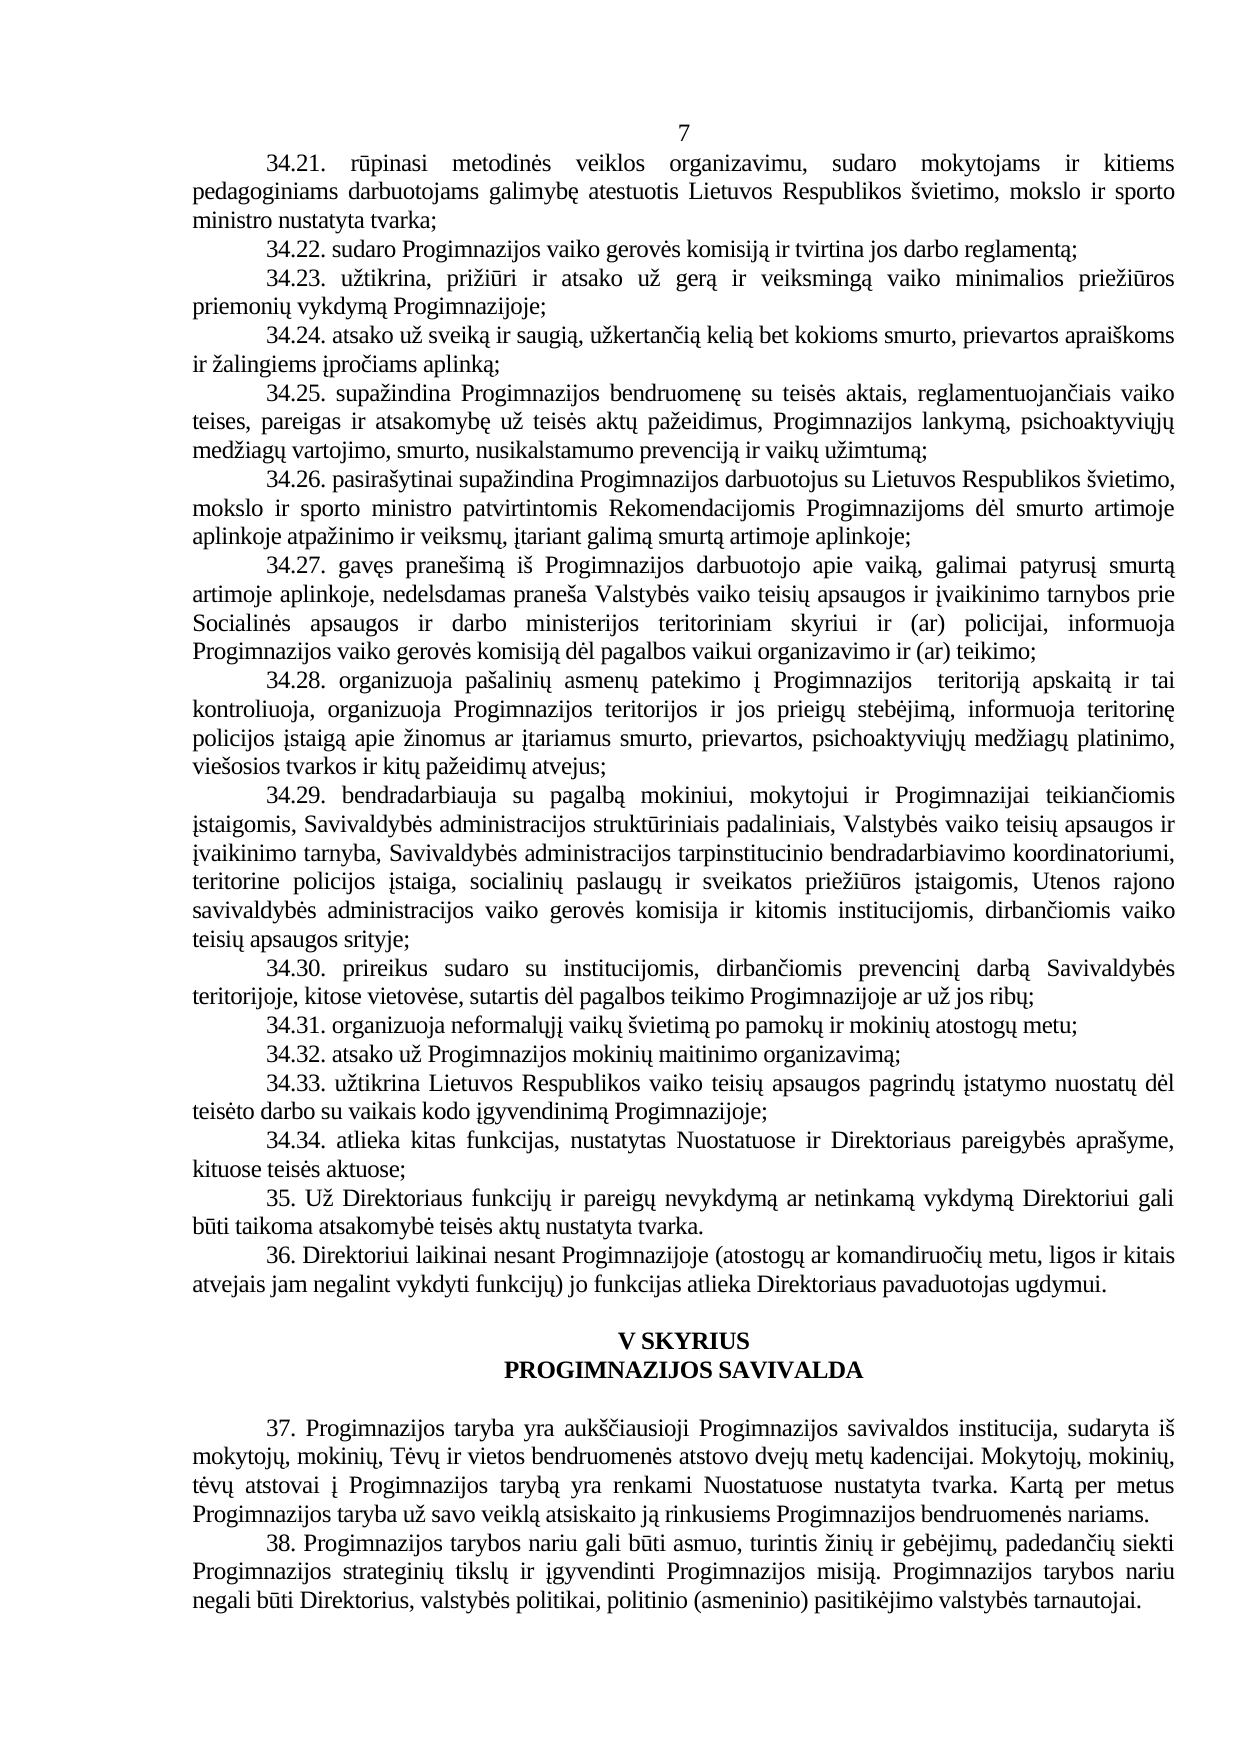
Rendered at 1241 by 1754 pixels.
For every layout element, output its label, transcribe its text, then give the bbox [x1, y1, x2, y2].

text PROGIMNAZIJOS SAVIVALDA [192, 1355, 1176, 1384]
text 36. Direktoriui laikinai nesant Progimnazijoje (atostogų ar komandiruočių metu, ligos ir kitais atvejais jam negalint vykdyti funkcijų) jo funkcijas atlieka Direktoriaus pavaduotojas ugdymui. [192, 1240, 1176, 1298]
text 34.29. bendradarbiauja su pagalbą mokiniui, mokytojui ir Progimnazijai teikiančiomis įstaigomis, Savivaldybės administracijos struktūriniais padaliniais, Valstybės vaiko teisių apsaugos ir įvaikinimo tarnyba, Savivaldybės administracijos tarpinstitucinio bendradarbiavimo koordinatoriumi, teritorine policijos įstaiga, socialinių paslaugų ir sveikatos priežiūros įstaigomis, Utenos rajono savivaldybės administracijos vaiko gerovės komisija ir kitomis institucijomis, dirbančiomis vaiko teisių apsaugos srityje; [192, 780, 1176, 953]
text 34.32. atsako už Progimnazijos mokinių maitinimo organizavimą; [192, 1039, 1176, 1068]
text 34.34. atlieka kitas funkcijas, nustatytas Nuostatuose ir Direktoriaus pareigybės aprašyme, kituose teisės aktuose; [192, 1125, 1176, 1183]
text V SKYRIUS [192, 1326, 1176, 1355]
text 34.24. atsako už sveiką ir saugią, užkertančią kelią bet kokioms smurto, prievartos apraiškoms ir žalingiems įpročiams aplinką; [192, 320, 1176, 378]
text 34.23. užtikrina, prižiūri ir atsako už gerą ir veiksmingą vaiko minimalios priežiūros priemonių vykdymą Progimnazijoje; [192, 263, 1176, 320]
text 34.25. supažindina Progimnazijos bendruomenę su teisės aktais, reglamentuojančiais vaiko teises, pareigas ir atsakomybę už teisės aktų pažeidimus, Progimnazijos lankymą, psichoaktyviųjų medžiagų vartojimo, smurto, nusikalstamumo prevenciją ir vaikų užimtumą; [192, 378, 1176, 464]
text 34.33. užtikrina Lietuvos Respublikos vaiko teisių apsaugos pagrindų įstatymo nuostatų dėl teisėto darbo su vaikais kodo įgyvendinimą Progimnazijoje; [192, 1068, 1176, 1125]
text 35. Už Direktoriaus funkcijų ir pareigų nevykdymą ar netinkamą vykdymą Direktoriui gali būti taikoma atsakomybė teisės aktų nustatyta tvarka. [192, 1183, 1176, 1240]
text 34.28. organizuoja pašalinių asmenų patekimo į Progimnazijos teritoriją apskaitą ir tai kontroliuoja, organizuoja Progimnazijos teritorijos ir jos prieigų stebėjimą, informuoja teritorinę policijos įstaigą apie žinomus ar įtariamus smurto, prievartos, psichoaktyviųjų medžiagų platinimo, viešosios tvarkos ir kitų pažeidimų atvejus; [192, 665, 1176, 780]
text 34.22. sudaro Progimnazijos vaiko gerovės komisiją ir tvirtina jos darbo reglamentą; [192, 234, 1176, 263]
text 37. Progimnazijos taryba yra aukščiausioji Progimnazijos savivaldos institucija, sudaryta iš mokytojų, mokinių, Tėvų ir vietos bendruomenės atstovo dvejų metų kadencijai. Mokytojų, mokinių, tėvų atstovai į Progimnazijos tarybą yra renkami Nuostatuose nustatyta tvarka. Kartą per metus Progimnazijos taryba už savo veiklą atsiskaito ją rinkusiems Progimnazijos bendruomenės nariams. [192, 1413, 1176, 1528]
text 34.26. pasirašytinai supažindina Progimnazijos darbuotojus su Lietuvos Respublikos švietimo, mokslo ir sporto ministro patvirtintomis Rekomendacijomis Progimnazijoms dėl smurto artimoje aplinkoje atpažinimo ir veiksmų, įtariant galimą smurtą artimoje aplinkoje; [192, 464, 1176, 550]
text 34.27. gavęs pranešimą iš Progimnazijos darbuotojo apie vaiką, galimai patyrusį smurtą artimoje aplinkoje, nedelsdamas praneša Valstybės vaiko teisių apsaugos ir įvaikinimo tarnybos prie Socialinės apsaugos ir darbo ministerijos teritoriniam skyriui ir (ar) policijai, informuoja Progimnazijos vaiko gerovės komisiją dėl pagalbos vaikui organizavimo ir (ar) teikimo; [192, 550, 1176, 665]
text 34.30. prireikus sudaro su institucijomis, dirbančiomis prevencinį darbą Savivaldybės teritorijoje, kitose vietovėse, sutartis dėl pagalbos teikimo Progimnazijoje ar už jos ribų; [192, 953, 1176, 1010]
text 38. Progimnazijos tarybos nariu gali būti asmuo, turintis žinių ir gebėjimų, padedančių siekti Progimnazijos strateginių tikslų ir įgyvendinti Progimnazijos misiją. Progimnazijos tarybos nariu negali būti Direktorius, valstybės politikai, politinio (asmeninio) pasitikėjimo valstybės tarnautojai. [192, 1528, 1176, 1614]
text 34.31. organizuoja neformalųjį vaikų švietimą po pamokų ir mokinių atostogų metu; [192, 1010, 1176, 1039]
text 34.21. rūpinasi metodinės veiklos organizavimu, sudaro mokytojams ir kitiems pedagoginiams darbuotojams galimybę atestuotis Lietuvos Respublikos švietimo, mokslo ir sporto ministro nustatyta tvarka; [192, 148, 1176, 234]
